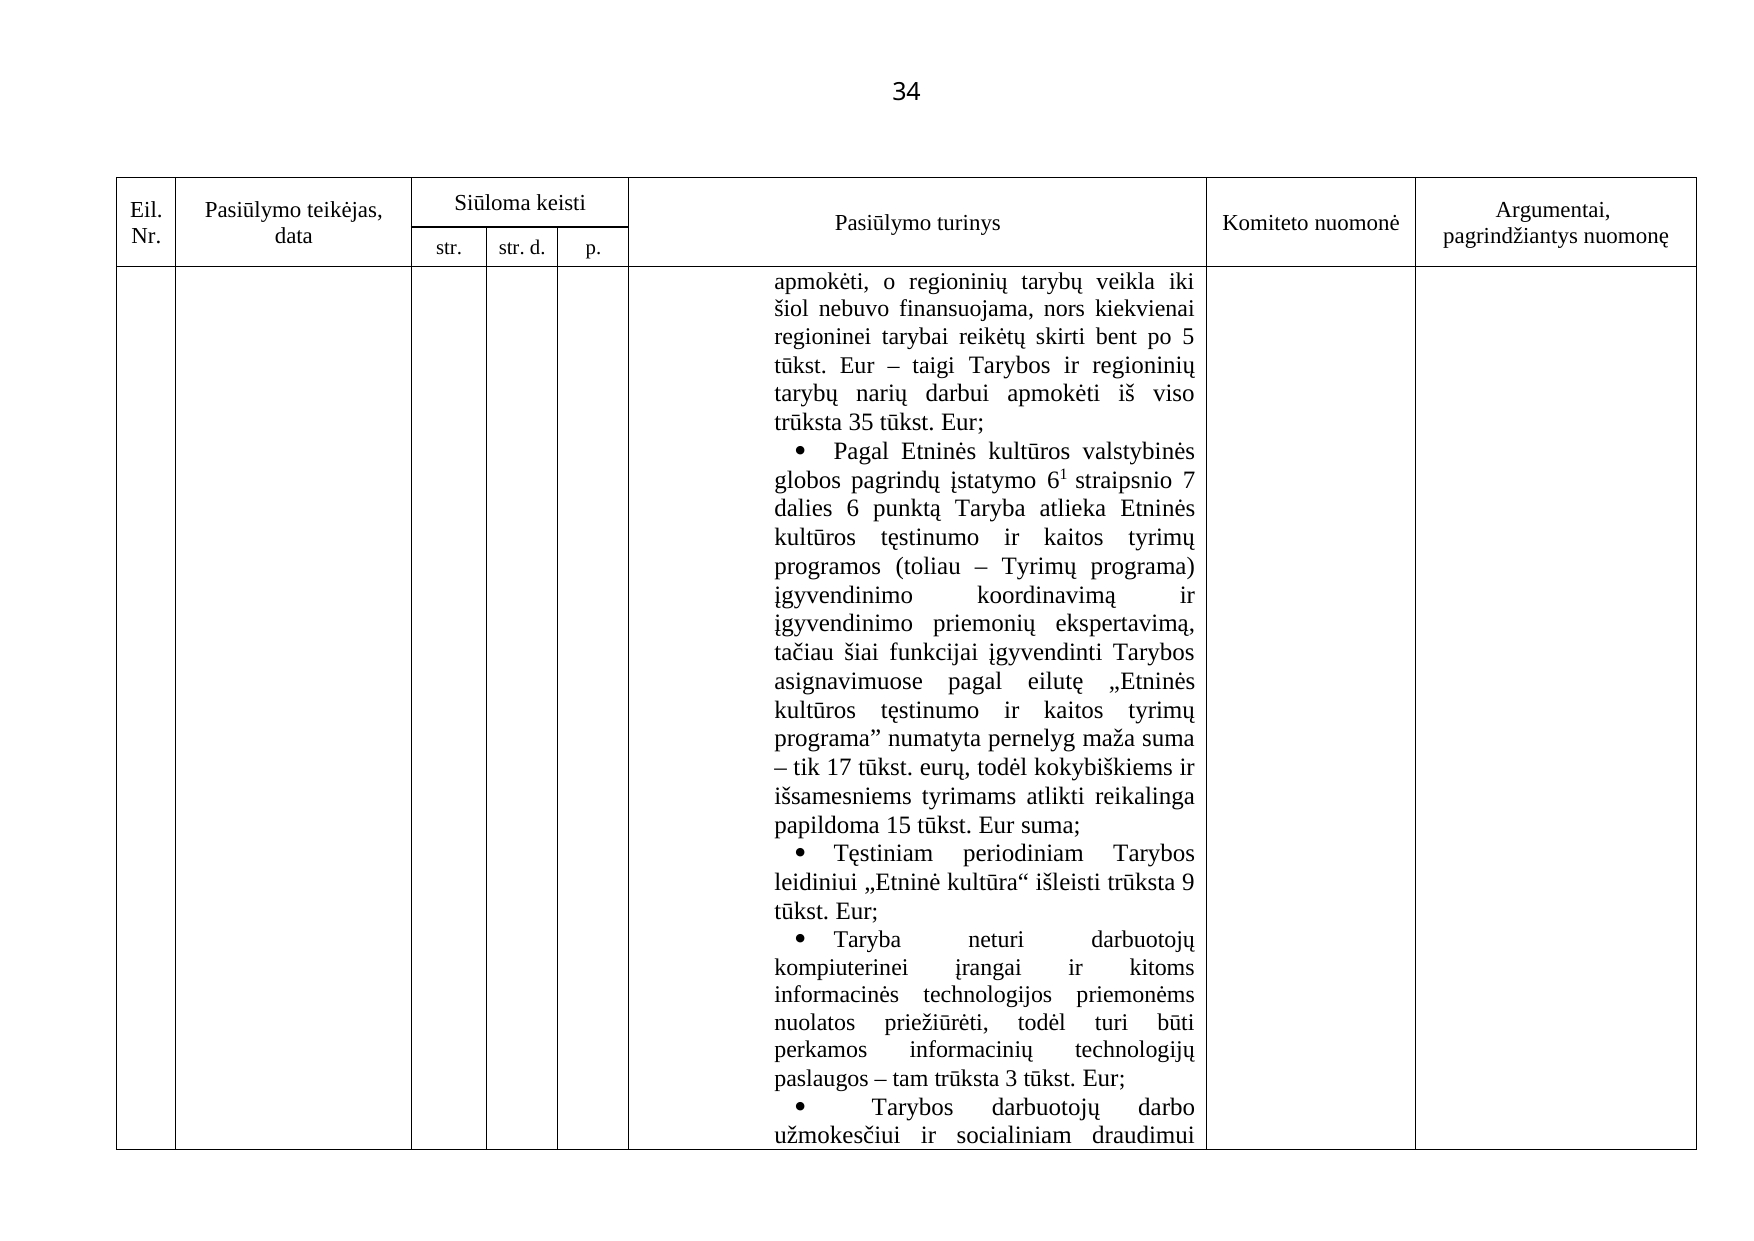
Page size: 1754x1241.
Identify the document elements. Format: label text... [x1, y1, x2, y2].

table_header Siūloma keisti [412, 178, 628, 226]
table_cell str. d. [487, 228, 557, 266]
table_cell str. [412, 228, 486, 266]
table_header Pasiūlymo turinys [629, 178, 1206, 266]
table_cell [1416, 267, 1696, 1149]
table_cell [487, 267, 557, 1149]
table_header Pasiūlymo teikėjas, data [176, 178, 411, 266]
table_cell [1207, 267, 1415, 1149]
table_cell p. [558, 228, 628, 266]
table_header Argumentai, pagrindžiantys nuomonę [1416, 178, 1696, 266]
table_header Komiteto nuomonė [1207, 178, 1415, 266]
table_cell [558, 267, 628, 1149]
table_cell [117, 267, 175, 1149]
table_cell [176, 267, 411, 1149]
table_cell [412, 267, 486, 1149]
table_header Eil. Nr. [117, 178, 175, 266]
table_cell apmokėti, o regioninių tarybų veikla iki šiol nebuvo finansuojama, nors kiekvienai regioninei tarybai reikėtų skirti bent po 5 tūkst. Eur – taigi Tarybos ir regioninių tarybų narių darbui apmokėti iš viso trūksta 35 tūkst. Eur; Pagal Etninės kultūros valstybinės globos pagrindų įstatymo 61 straipsnio 7 dalies 6 punktą Taryba atlieka Etninės kultūros tęstinumo ir kaitos tyrimų programos (toliau – Tyrimų programa) įgyvendinimo koordinavimą ir įgyvendinimo priemonių ekspertavimą, tačiau šiai funkcijai įgyvendinti Tarybos asignavimuose pagal eilutę „Etninės kultūros tęstinumo ir kaitos tyrimų programa” numatyta pernelyg maža suma – tik 17 tūkst. eurų, todėl kokybiškiems ir išsamesniems tyrimams atlikti reikalinga papildoma 15 tūkst. Eur suma; Tęstiniam periodiniam Tarybos leidiniui „Etninė kultūra“ išleisti trūksta 9 tūkst. Eur; Taryba neturi darbuotojų kompiuterinei įrangai ir kitoms informacinės technologijos priemonėms nuolatos priežiūrėti, todėl turi būti perkamos informacinių technologijų paslaugos – tam trūksta 3 tūkst. Eur; Tarybos darbuotojų darbo užmokesčiui ir socialiniam draudimui [629, 267, 1206, 1149]
